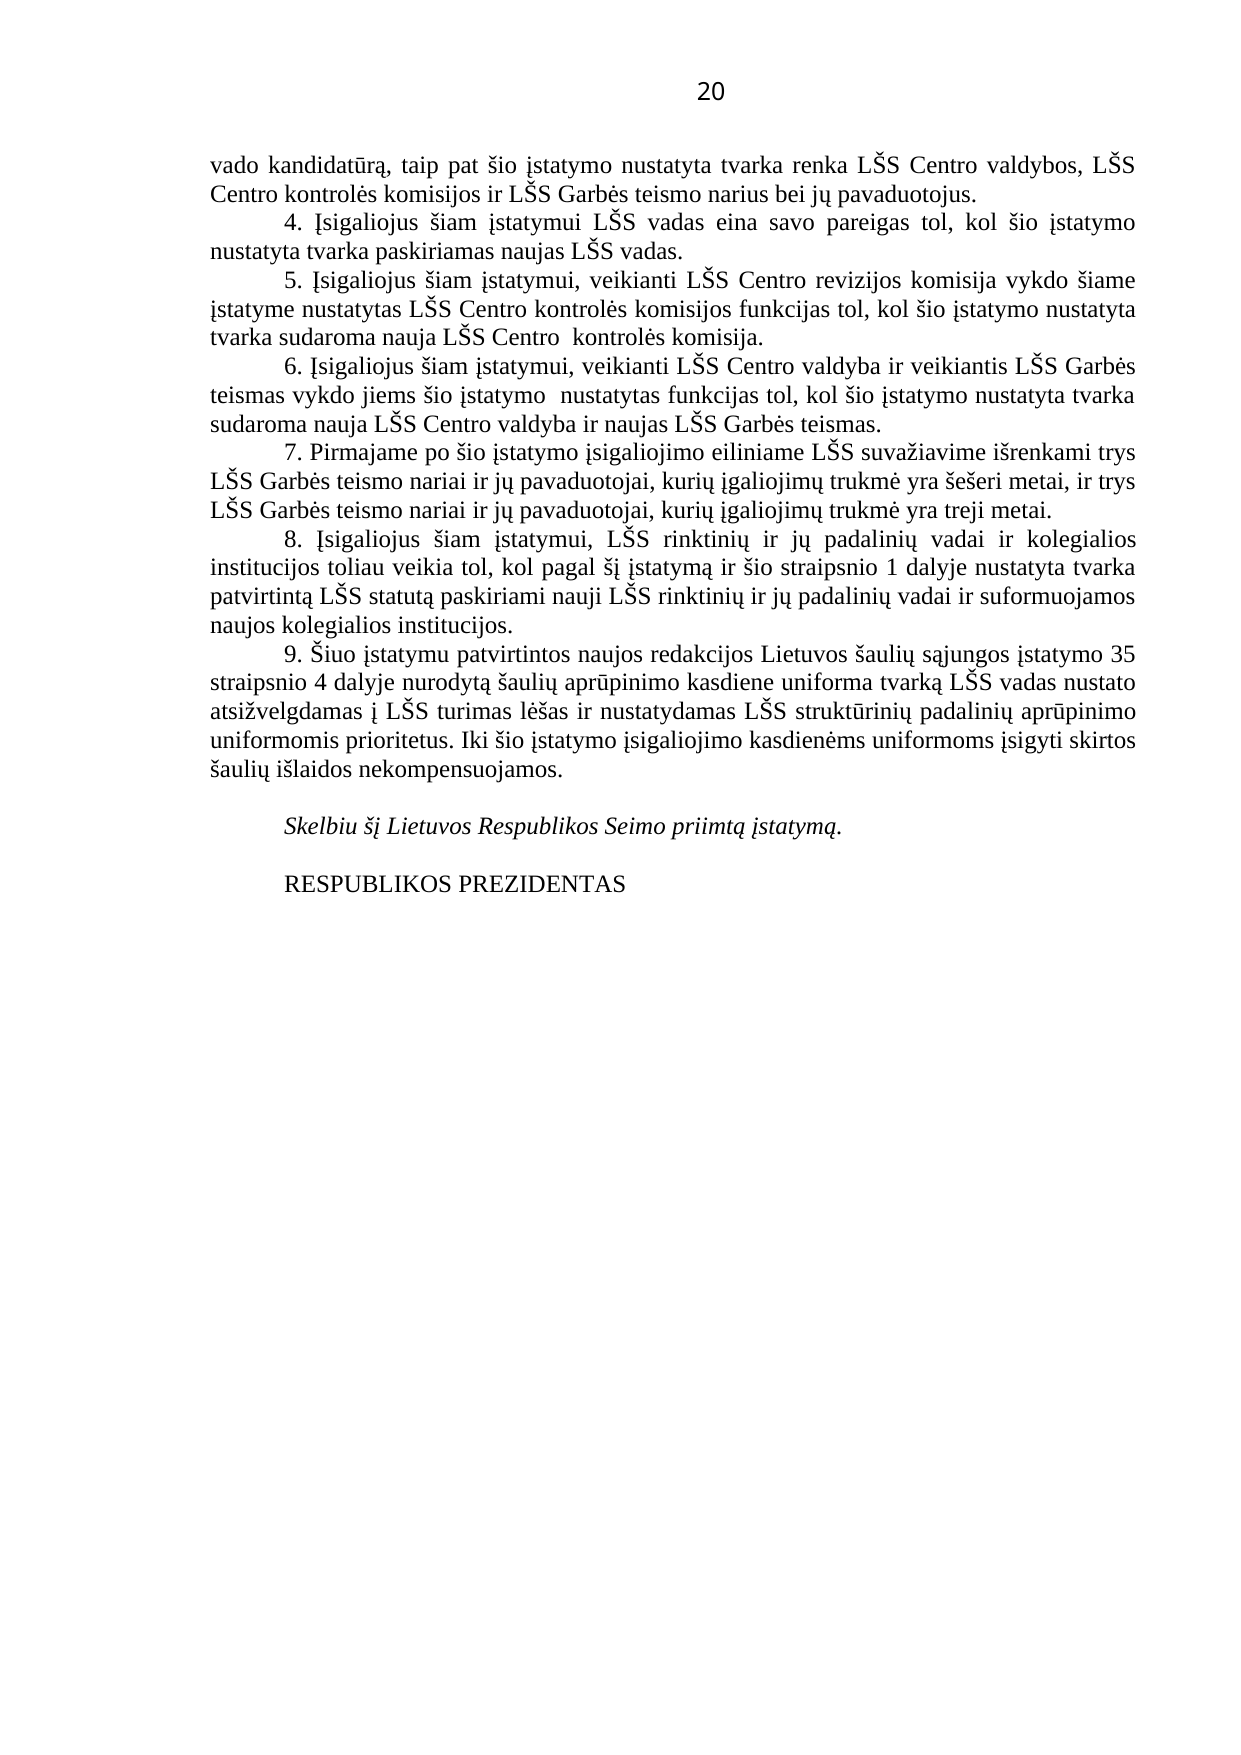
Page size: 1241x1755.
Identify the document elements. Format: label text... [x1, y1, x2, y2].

text 9. Šiuo įstatymu patvirtintos naujos redakcijos Lietuvos šaulių sąjungos įstatymo 35 straipsnio 4 dalyje nurodytą šaulių aprūpinimo kasdiene uniforma tvarką LŠS vadas nustato atsižvelgdamas į LŠS turimas lėšas ir nustatydamas LŠS struktūrinių padalinių aprūpinimo uniformomis prioritetus. Iki šio įstatymo įsigaliojimo kasdienėms uniformoms įsigyti skirtos šaulių išlaidos nekompensuojamos. [210, 639, 1137, 782]
text 5. Įsigaliojus šiam įstatymui, veikianti LŠS Centro revizijos komisija vykdo šiame įstatyme nustatytas LŠS Centro kontrolės komisijos funkcijas tol, kol šio įstatymo nustatyta tvarka sudaroma nauja LŠS Centro kontrolės komisija. [210, 265, 1137, 351]
text RESPUBLIKOS PREZIDENTAS [210, 869, 1137, 897]
text 8. Įsigaliojus šiam įstatymui, LŠS rinktinių ir jų padalinių vadai ir kolegialios institucijos toliau veikia tol, kol pagal šį įstatymą ir šio straipsnio 1 dalyje nustatyta tvarka patvirtintą LŠS statutą paskiriami nauji LŠS rinktinių ir jų padalinių vadai ir suformuojamos naujos kolegialios institucijos. [210, 524, 1137, 639]
text vado kandidatūrą, taip pat šio įstatymo nustatyta tvarka renka LŠS Centro valdybos, LŠS Centro kontrolės komisijos ir LŠS Garbės teismo narius bei jų pavaduotojus. [210, 150, 1137, 207]
text 6. Įsigaliojus šiam įstatymui, veikianti LŠS Centro valdyba ir veikiantis LŠS Garbės teismas vykdo jiems šio įstatymo nustatytas funkcijas tol, kol šio įstatymo nustatyta tvarka sudaroma nauja LŠS Centro valdyba ir naujas LŠS Garbės teismas. [210, 351, 1137, 437]
text 4. Įsigaliojus šiam įstatymui LŠS vadas eina savo pareigas tol, kol šio įstatymo nustatyta tvarka paskiriamas naujas LŠS vadas. [210, 207, 1137, 265]
text 7. Pirmajame po šio įstatymo įsigaliojimo eiliniame LŠS suvažiavime išrenkami trys LŠS Garbės teismo nariai ir jų pavaduotojai, kurių įgaliojimų trukmė yra šešeri metai, ir trys LŠS Garbės teismo nariai ir jų pavaduotojai, kurių įgaliojimų trukmė yra treji metai. [210, 437, 1137, 524]
text Skelbiu šį Lietuvos Respublikos Seimo priimtą įstatymą. [210, 811, 1137, 840]
